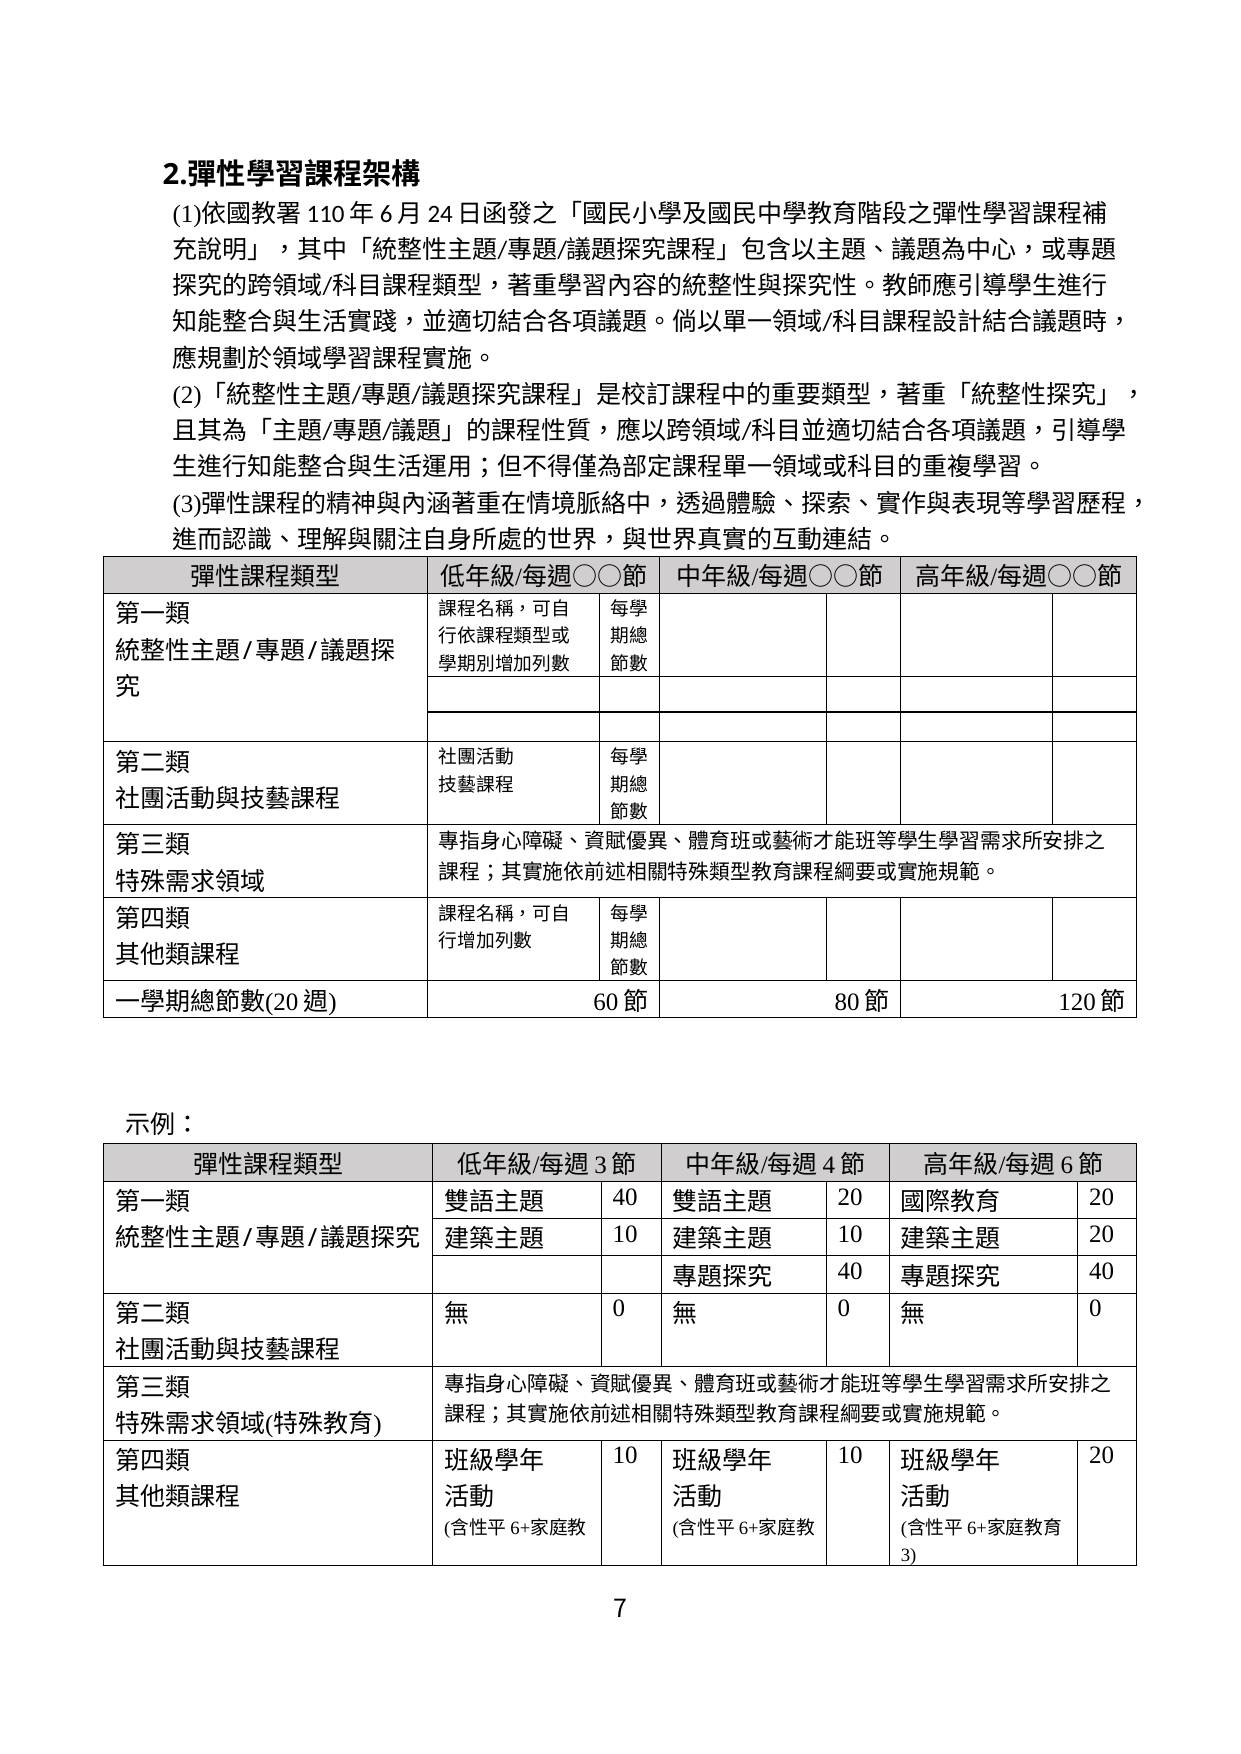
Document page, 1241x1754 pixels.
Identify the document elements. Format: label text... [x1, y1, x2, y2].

table_cell [660, 594, 826, 676]
table_cell [1053, 713, 1136, 741]
table_cell 0 [1078, 1294, 1136, 1366]
table_cell [660, 742, 826, 824]
table_cell [600, 677, 659, 711]
table_cell [827, 677, 900, 711]
table_cell [428, 713, 599, 741]
table_cell [901, 713, 1052, 741]
table_cell 班級學年 活動 (含性平6+家庭教育3) [890, 1441, 1077, 1565]
table_header 低年級/每週3節 [433, 1144, 661, 1181]
table_cell 雙語主題 [433, 1182, 601, 1218]
list 彈性課程的精神與內涵著重在情境脈絡中，透過體驗、探索、實作與表現等學習歷程，進而認識、理解與關注自身所處的世界，與世界真實的互動連結。 [172, 483, 1128, 556]
table_cell 課程名稱，可自行增加列數 [428, 898, 599, 980]
table_cell 20 [1078, 1441, 1136, 1565]
table_cell 80節 [660, 981, 900, 1017]
table_cell [600, 713, 659, 741]
table_cell 一學期總節數(20週) [104, 981, 427, 1017]
table_cell 專指身心障礙、資賦優異、體育班或藝術才能班等學生學習需求所安排之課程；其實施依前述相關特殊類型教育課程綱要或實施規範。 [428, 825, 1136, 897]
table_cell 雙語主題 [662, 1182, 826, 1218]
table_cell 每學期總節數 [600, 594, 659, 676]
table_cell 40 [827, 1256, 889, 1292]
table_cell [1053, 898, 1136, 980]
table_cell 社團活動 技藝課程 [428, 742, 599, 824]
table_header 高年級/每週6節 [890, 1144, 1136, 1181]
table_cell 專題探究 [662, 1256, 826, 1292]
table_cell [660, 713, 826, 741]
table_cell [827, 742, 900, 824]
table_cell 10 [602, 1441, 661, 1565]
table_cell 國際教育 [890, 1182, 1077, 1218]
table_cell 第二類 社團活動與技藝課程 [104, 1294, 432, 1366]
list 依國教署110年6月24日函發之「國民小學及國民中學教育階段之彈性學習課程補充說明」，其中「統整性主題/專題/議題探究課程」包含以主題、議題為中心，或專題探究的跨領域/科目課程類型，著重學習內容的統整性與探究性。教師應引導學生進行知能整合與生活實踐，並適切結合各項議題。倘以單一領域/科目課程設計結合議題時，應規劃於領域學習課程實施。 [172, 193, 1128, 374]
table_cell [1053, 742, 1136, 824]
table_header 中年級/每週○○節 [660, 557, 900, 593]
table_cell 0 [827, 1294, 889, 1366]
table_cell 班級學年 活動 (含性平6+家庭教 [433, 1441, 601, 1565]
table_header 低年級/每週○○節 [428, 557, 659, 593]
table_cell [660, 677, 826, 711]
table_cell [901, 742, 1052, 824]
table_cell 第一類 統整性主題/專題/議題探究 [104, 594, 427, 741]
table_cell 第四類 其他類課程 [104, 1441, 432, 1565]
table_header 彈性課程類型 [104, 1144, 432, 1181]
table_cell 20 [1078, 1219, 1136, 1255]
text 示例： [125, 1081, 1128, 1143]
table_header 高年級/每週○○節 [901, 557, 1136, 593]
table_cell 120節 [901, 981, 1136, 1017]
table_cell 第三類 特殊需求領域 [104, 825, 427, 897]
table_cell [827, 898, 900, 980]
table_cell 20 [827, 1182, 889, 1218]
table_cell 建築主題 [890, 1219, 1077, 1255]
table_cell 20 [1078, 1182, 1136, 1218]
table_cell 無 [662, 1294, 826, 1366]
table_header 中年級/每週4節 [662, 1144, 889, 1181]
table_cell 第二類 社團活動與技藝課程 [104, 742, 427, 824]
table_cell [901, 677, 1052, 711]
table_cell [901, 594, 1052, 676]
table_cell 專題探究 [890, 1256, 1077, 1292]
table_cell [1053, 594, 1136, 676]
list 「統整性主題/專題/議題探究課程」是校訂課程中的重要類型，著重「統整性探究」，且其為「主題/專題/議題」的課程性質，應以跨領域/科目並適切結合各項議題，引導學生進行知能整合與生活運用；但不得僅為部定課程單一領域或科目的重複學習。 [172, 374, 1128, 483]
table_cell 0 [602, 1294, 661, 1366]
table_cell 第三類 特殊需求領域(特殊教育) [104, 1367, 432, 1439]
table_cell [827, 594, 900, 676]
table_cell 建築主題 [433, 1219, 601, 1255]
table_cell 40 [602, 1182, 661, 1218]
table_cell [433, 1256, 601, 1292]
table_cell 每學期總節數 [600, 742, 659, 824]
table_cell 班級學年 活動 (含性平6+家庭教 [662, 1441, 826, 1565]
table_cell 10 [602, 1219, 661, 1255]
table_cell [901, 898, 1052, 980]
table_cell 每學期總節數 [600, 898, 659, 980]
table_cell 無 [433, 1294, 601, 1366]
table_cell 專指身心障礙、資賦優異、體育班或藝術才能班等學生學習需求所安排之課程；其實施依前述相關特殊類型教育課程綱要或實施規範。 [433, 1367, 1136, 1439]
table_header 彈性課程類型 [104, 557, 427, 593]
table_cell [1053, 677, 1136, 711]
table_cell [602, 1256, 661, 1292]
table_cell 60節 [428, 981, 659, 1017]
table_cell [428, 677, 599, 711]
table_cell 40 [1078, 1256, 1136, 1292]
table_cell 第一類 統整性主題/專題/議題探究 [104, 1182, 432, 1292]
list 彈性學習課程架構 [162, 151, 1128, 193]
table_cell 第四類 其他類課程 [104, 898, 427, 980]
table_cell [660, 898, 826, 980]
table_cell 建築主題 [662, 1219, 826, 1255]
table_cell 課程名稱，可自行依課程類型或學期別增加列數 [428, 594, 599, 676]
table_cell [827, 713, 900, 741]
table_cell 10 [827, 1219, 889, 1255]
table_cell 無 [890, 1294, 1077, 1366]
table_cell 10 [827, 1441, 889, 1565]
